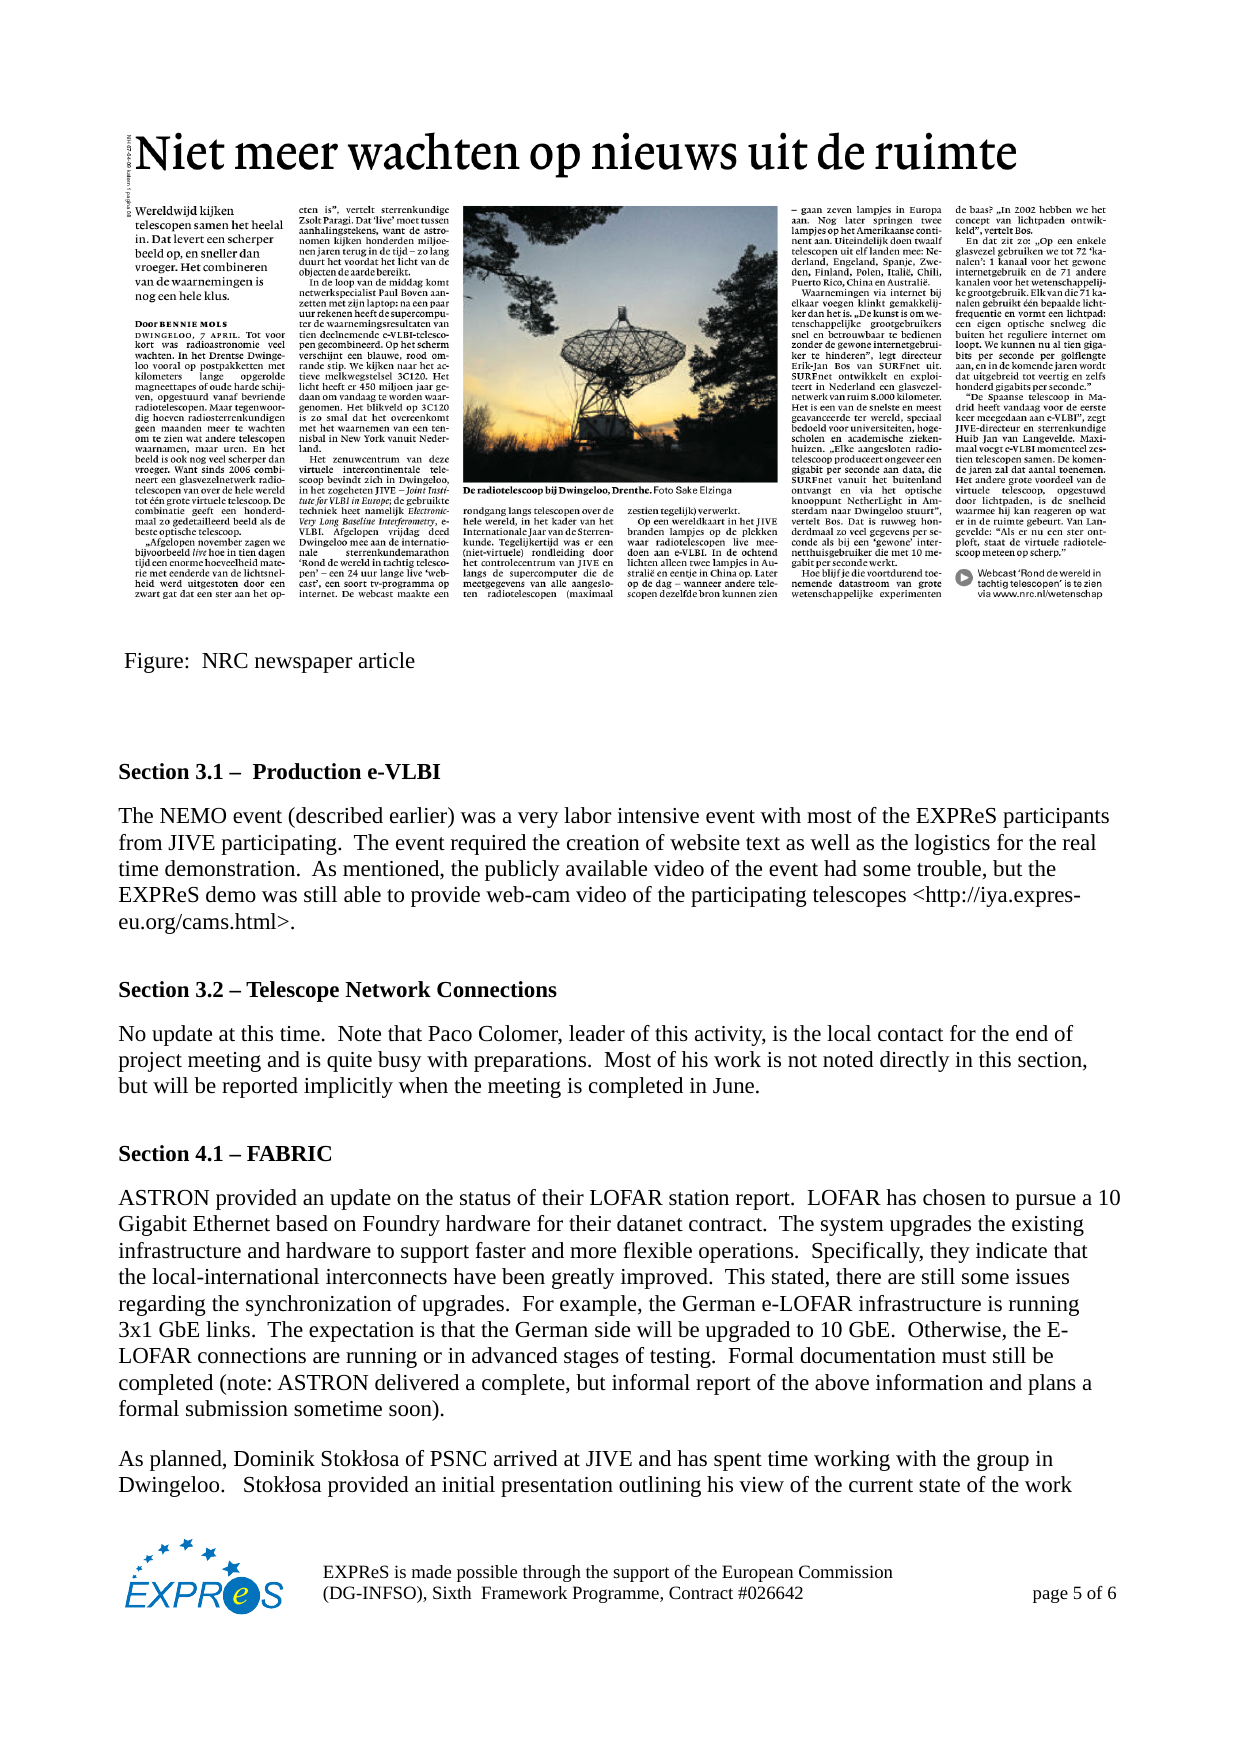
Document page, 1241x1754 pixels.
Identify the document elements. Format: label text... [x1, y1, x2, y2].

text ASTRON provided an update on the status of their LOFAR station report. LOFAR has chosen to pursue a 10 Gigabit Ethernet based on Foundry hardware for their datanet contract. The system upgrades the existing infrastructure and hardware to support faster and more flexible operations. Specifically, they indicate that the local-international interconnects have been greatly improved. This stated, there are still some issues regarding the synchronization of upgrades. For example, the German e-LOFAR infrastructure is running 3x1 GbE links. The expectation is that the German side will be upgraded to 10 GbE. Otherwise, the E-LOFAR connections are running or in advanced stages of testing. Formal documentation must still be completed (note: ASTRON delivered a complete, but informal report of the above information and plans a formal submission sometime soon). [118, 1184, 1122, 1421]
title Section 3.2 – Telescope Network Connections [118, 976, 1122, 1002]
text The NEMO event (described earlier) was a very labor intensive event with most of the EXPReS participants from JIVE participating. The event required the creation of website text as well as the logistics for the real time demonstration. As mentioned, the publicly available video of the event had some trouble, but the EXPReS demo was still able to provide web-cam video of the participating telescopes <http://iya.expres-eu.org/cams.html>. [118, 802, 1122, 934]
title Section 4.1 – FABRIC [118, 1140, 1122, 1166]
title Section 3.1 – Production e-VLBI [118, 758, 1122, 785]
table_cell [118, 118, 1122, 641]
text No update at this time. Note that Paco Colomer, leader of this activity, is the local contact for the end of project meeting and is quite busy with preparations. Most of his work is not noted directly in this section, but will be reported implicitly when the meeting is completed in June. [118, 1020, 1122, 1099]
table_cell Figure: NRC newspaper article [118, 641, 1122, 679]
picture [123, 1538, 285, 1620]
picture [123, 123, 1117, 609]
text As planned, Dominik Stokłosa of PSNC arrived at JIVE and has spent time working with the group in Dwingeloo. Stokłosa provided an initial presentation outlining his view of the current state of the work [118, 1445, 1122, 1498]
